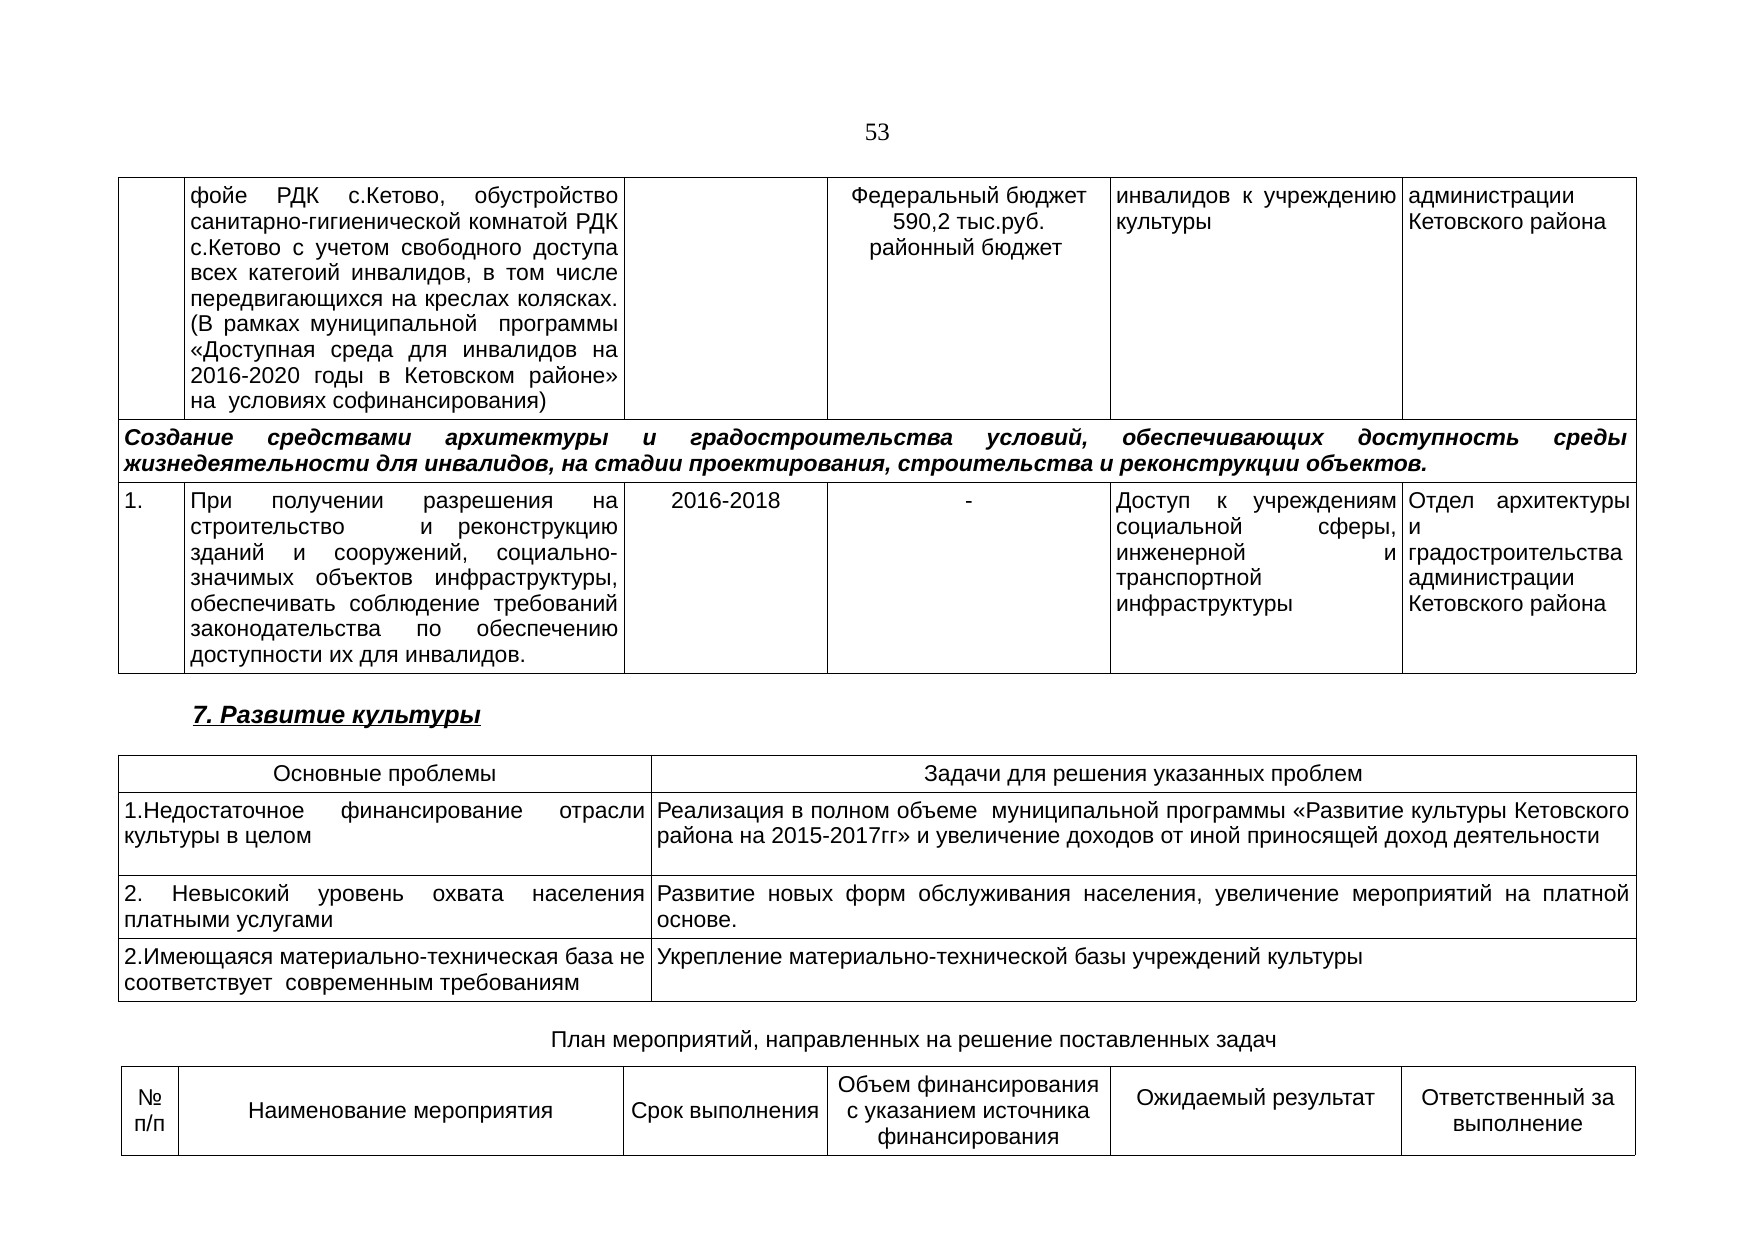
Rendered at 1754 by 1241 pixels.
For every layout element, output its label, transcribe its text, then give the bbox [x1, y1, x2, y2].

table_cell 1. [119, 483, 184, 673]
table_cell инвалидов к учреждению культуры [1111, 178, 1402, 419]
table_cell [119, 178, 184, 419]
table_header Ответственный за выполнение [1402, 1067, 1635, 1155]
table_header Наименование мероприятия [179, 1067, 623, 1155]
table_header Ожидаемый результат [1111, 1067, 1401, 1155]
table_cell 2.Имеющаяся материально-техническая база не соответствует современным требованиям [119, 939, 651, 1001]
table_cell [625, 178, 827, 419]
table_header Основные проблемы [119, 756, 651, 792]
table_cell 2. Невысокий уровень охвата населения платными услугами [119, 876, 651, 938]
table_cell Развитие новых форм обслуживания населения, увеличение мероприятий на платной основе. [652, 876, 1636, 938]
text 7. Развитие культуры [118, 701, 1636, 729]
table_cell администрации Кетовского района [1403, 178, 1636, 419]
table_header Задачи для решения указанных проблем [652, 756, 1636, 792]
table_header Объем финансирования с указанием источника финансирования [828, 1067, 1110, 1155]
table_cell Укрепление материально-технической базы учреждений культуры [652, 939, 1636, 1001]
table_cell 2016-2018 [625, 483, 827, 673]
table_cell При получении разрешения на строительство и реконструкцию зданий и сооружений, социально-значимых объектов инфраструктуры, обеспечивать соблюдение требований законодательства по обеспечению доступности их для инвалидов. [185, 483, 624, 673]
table_cell Отдел архитектуры и градостроительства администрации Кетовского района [1403, 483, 1636, 673]
table_cell фойе РДК с.Кетово, обустройство санитарно-гигиенической комнатой РДК с.Кетово с учетом свободного доступа всех категоий инвалидов, в том числе передвигающихся на креслах колясках. (В рамках муниципальной программы «Доступная среда для инвалидов на 2016-2020 годы в Кетовском районе» на условиях софинансирования) [185, 178, 624, 419]
table_cell Реализация в полном объеме муниципальной программы «Развитие культуры Кетовского района на 2015-2017гг» и увеличение доходов от иной приносящей доход деятельности [652, 793, 1636, 875]
table_cell Федеральный бюджет 590,2 тыс.руб. районный бюджет [828, 178, 1110, 419]
table_cell Доступ к учреждениям социальной сферы, инженерной и транспортной инфраструктуры [1111, 483, 1402, 673]
table_cell - [828, 483, 1110, 673]
text План мероприятий, направленных на решение поставленных задач [118, 1027, 1636, 1052]
table_cell Создание средствами архитектуры и градостроительства условий, обеспечивающих доступность среды жизнедеятельности для инвалидов, на стадии проектирования, строительства и реконструкции объектов. [119, 420, 1636, 482]
table_header Срок выполнения [624, 1067, 827, 1155]
table_cell 1.Недостаточное финансирование отрасли культуры в целом [119, 793, 651, 875]
table_header № п/п [122, 1067, 178, 1155]
